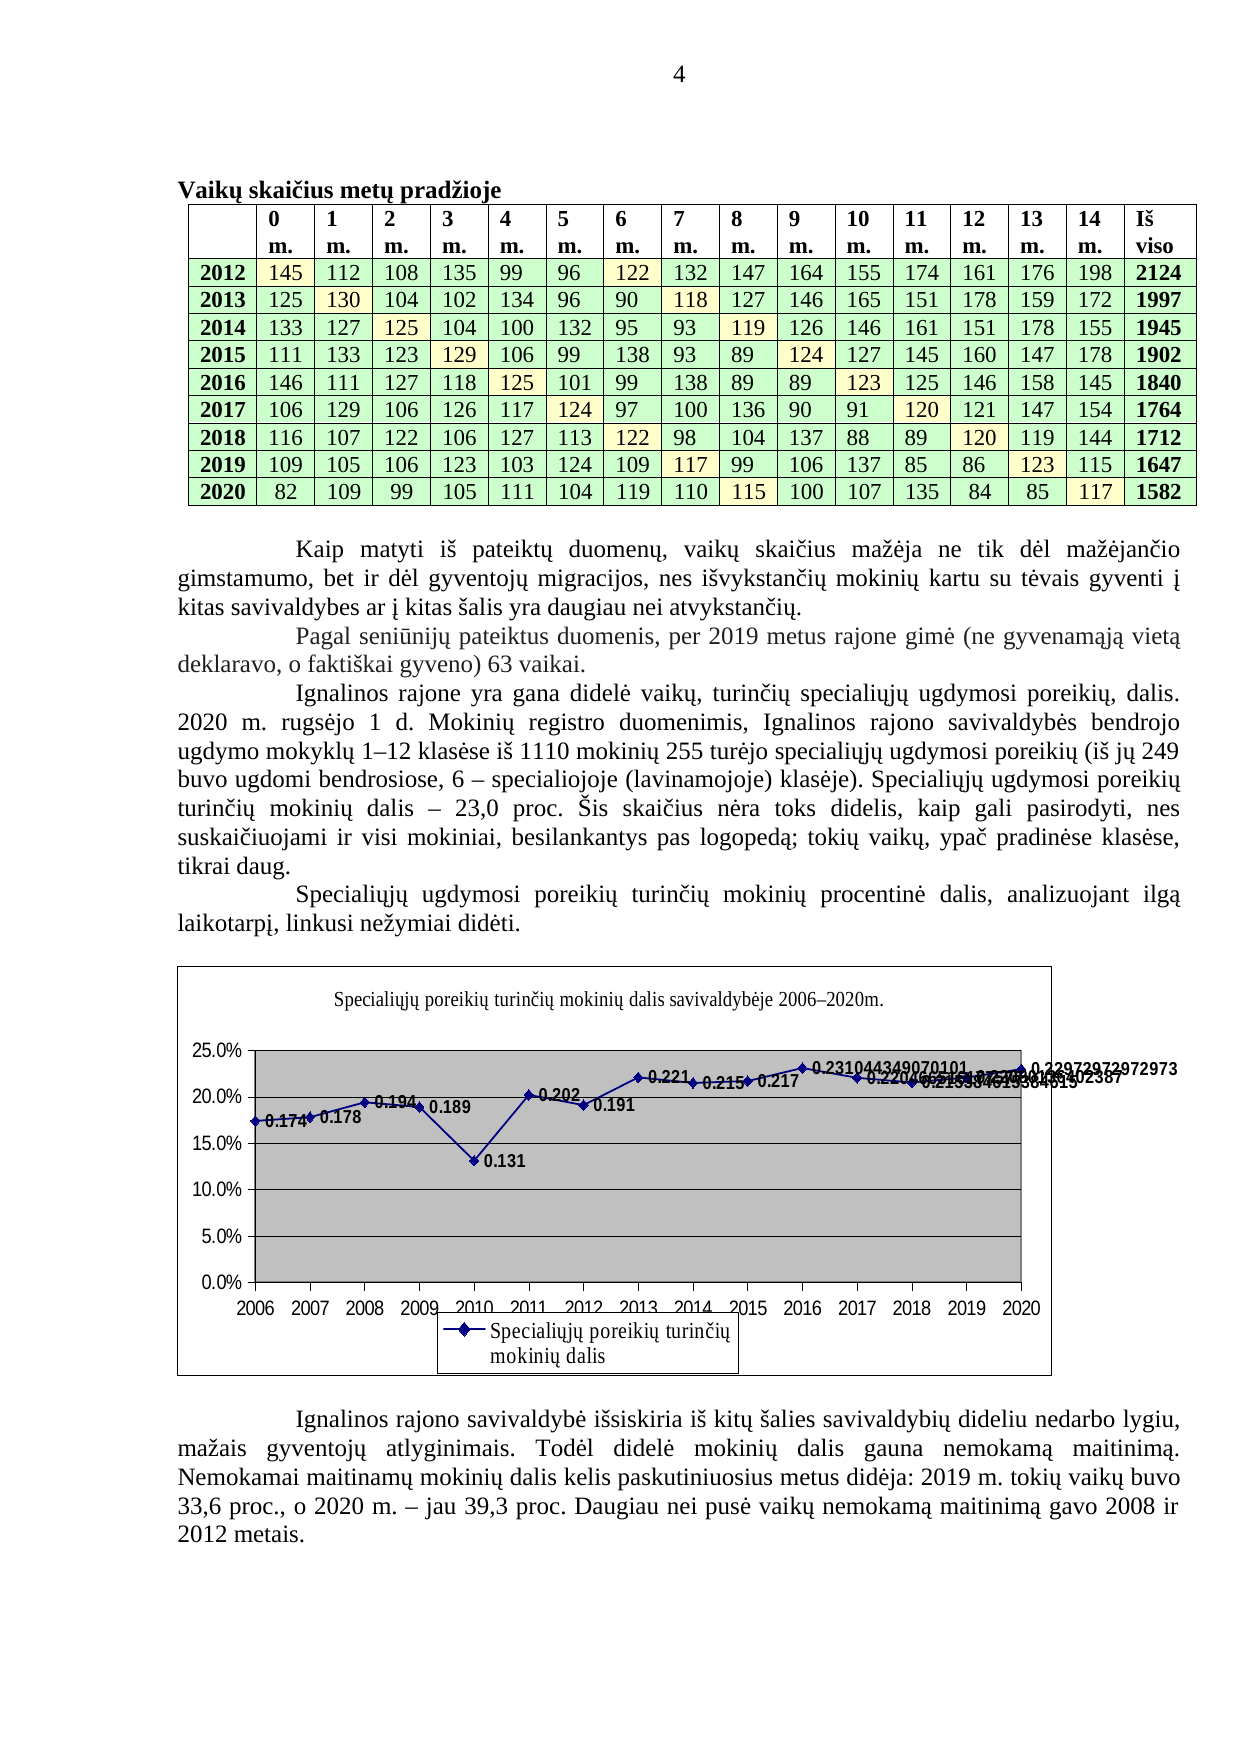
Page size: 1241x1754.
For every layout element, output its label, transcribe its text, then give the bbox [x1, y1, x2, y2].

table_cell 1997 [1125, 287, 1196, 313]
table_cell 106 [778, 451, 835, 477]
table_cell 100 [778, 478, 835, 505]
table_cell 2015 [189, 341, 256, 368]
table_header 7 m. [662, 205, 719, 258]
table_cell 127 [315, 314, 372, 340]
table_cell 89 [778, 369, 835, 395]
table_cell 135 [894, 478, 950, 505]
table_cell 129 [315, 396, 372, 422]
table_cell 99 [547, 341, 603, 368]
table_header Iš viso [1125, 205, 1196, 258]
text Specialiųjų ugdymosi poreikių turinčių mokinių procentinė dalis, analizuojant ilgą laikotarpį, linkusi nežymiai didėti. [177, 879, 1181, 937]
table_cell 122 [373, 424, 430, 450]
table_cell 144 [1067, 424, 1124, 450]
table_cell 125 [894, 369, 950, 395]
table_cell 86 [951, 451, 1008, 477]
table_cell 105 [315, 451, 372, 477]
table_cell 109 [257, 451, 314, 477]
table_cell 145 [257, 259, 314, 286]
table_cell 102 [431, 287, 488, 313]
table_cell 124 [547, 451, 603, 477]
table_cell 106 [489, 341, 546, 368]
table_cell 101 [547, 369, 603, 395]
table_cell 120 [951, 424, 1008, 450]
table_header [189, 205, 256, 258]
table_cell 134 [489, 287, 546, 313]
table_cell 1582 [1125, 478, 1196, 505]
table_cell 165 [836, 287, 893, 313]
table_cell 133 [315, 341, 372, 368]
table_cell 133 [257, 314, 314, 340]
table_cell 2016 [189, 369, 256, 395]
table_cell 198 [1067, 259, 1124, 286]
table_cell 117 [1067, 478, 1124, 505]
table_cell 119 [1009, 424, 1066, 450]
table_cell 160 [951, 341, 1008, 368]
table_header 3 m. [431, 205, 488, 258]
table_cell 106 [373, 396, 430, 422]
table_cell 107 [836, 478, 893, 505]
table_cell 106 [373, 451, 430, 477]
table_cell 126 [778, 314, 835, 340]
table_cell 123 [836, 369, 893, 395]
table_cell 135 [431, 259, 488, 286]
text Pagal seniūnijų pateiktus duomenis, per 2019 metus rajone gimė (ne gyvenamąją vietą deklaravo, o faktiškai gyveno) 63 vaikai. [177, 621, 1181, 678]
table_header 11 m. [894, 205, 950, 258]
table_cell 104 [547, 478, 603, 505]
table_cell 176 [1009, 259, 1066, 286]
table_cell 96 [547, 287, 603, 313]
table_cell 93 [662, 341, 719, 368]
table_cell 155 [836, 259, 893, 286]
table_cell 99 [720, 451, 777, 477]
table_cell 2017 [189, 396, 256, 422]
table_cell 2124 [1125, 259, 1196, 286]
table_cell 137 [778, 424, 835, 450]
text Vaikų skaičius metų pradžioje [177, 176, 1181, 204]
table_cell 2018 [189, 424, 256, 450]
table_header 12 m. [951, 205, 1008, 258]
table_cell 158 [1009, 369, 1066, 395]
table_cell 126 [431, 396, 488, 422]
table_header 1 m. [315, 205, 372, 258]
table_cell 88 [836, 424, 893, 450]
table_cell 110 [662, 478, 719, 505]
table_cell 91 [836, 396, 893, 422]
table_cell 89 [720, 341, 777, 368]
table_cell 1902 [1125, 341, 1196, 368]
table_cell 105 [431, 478, 488, 505]
table_cell 113 [547, 424, 603, 450]
table_cell 122 [604, 424, 661, 450]
table_cell 90 [604, 287, 661, 313]
table_cell 106 [431, 424, 488, 450]
table_cell 145 [1067, 369, 1124, 395]
table_cell 84 [951, 478, 1008, 505]
table_cell 2020 [189, 478, 256, 505]
table_cell 129 [431, 341, 488, 368]
table_cell 107 [315, 424, 372, 450]
table_cell 146 [257, 369, 314, 395]
table_header 6 m. [604, 205, 661, 258]
table_cell 127 [373, 369, 430, 395]
table_cell 106 [257, 396, 314, 422]
table_cell 119 [604, 478, 661, 505]
table_header 9 m. [778, 205, 835, 258]
table_cell 130 [315, 287, 372, 313]
table_cell 137 [836, 451, 893, 477]
table_cell 155 [1067, 314, 1124, 340]
table_cell 147 [1009, 341, 1066, 368]
table_cell 146 [951, 369, 1008, 395]
table_header 13 m. [1009, 205, 1066, 258]
table_cell 118 [662, 287, 719, 313]
table_cell 90 [778, 396, 835, 422]
table_cell 104 [431, 314, 488, 340]
table_cell 96 [547, 259, 603, 286]
text Ignalinos rajone yra gana didelė vaikų, turinčių specialiųjų ugdymosi poreikių, dalis. 2020 m. rugsėjo 1 d. Mokinių registro duomenimis, Ignalinos rajono savivaldybės bendrojo ugdymo mokyklų 1–12 klasėse iš 1110 mokinių 255 turėjo specialiųjų ugdymosi poreikių (iš jų 249 buvo ugdomi bendrosiose, 6 – specialiojoje (lavinamojoje) klasėje). Specialiųjų ugdymosi poreikių turinčių mokinių dalis – 23,0 proc. Šis skaičius nėra toks didelis, kaip gali pasirodyti, nes suskaičiuojami ir visi mokiniai, besilankantys pas logopedą; tokių vaikų, ypač pradinėse klasėse, tikrai daug. [177, 678, 1181, 879]
table_cell 178 [951, 287, 1008, 313]
table_cell 111 [257, 341, 314, 368]
table_cell 147 [720, 259, 777, 286]
table_cell 178 [1067, 341, 1124, 368]
table_cell 97 [604, 396, 661, 422]
table_cell 89 [894, 424, 950, 450]
table_cell 82 [257, 478, 314, 505]
table_cell 136 [720, 396, 777, 422]
table_cell 151 [951, 314, 1008, 340]
text Kaip matyti iš pateiktų duomenų, vaikų skaičius mažėja ne tik dėl mažėjančio gimstamumo, bet ir dėl gyventojų migracijos, nes išvykstančių mokinių kartu su tėvais gyventi į kitas savivaldybes ar į kitas šalis yra daugiau nei atvykstančių. [177, 534, 1181, 621]
table_cell 124 [778, 341, 835, 368]
table_cell 178 [1009, 314, 1066, 340]
table_cell 115 [1067, 451, 1124, 477]
table_cell 98 [662, 424, 719, 450]
table_cell 121 [951, 396, 1008, 422]
table_cell 2013 [189, 287, 256, 313]
table_cell 109 [604, 451, 661, 477]
table_cell 138 [662, 369, 719, 395]
table_cell 104 [373, 287, 430, 313]
table_cell 138 [604, 341, 661, 368]
table_cell 2012 [189, 259, 256, 286]
table_header 14 m. [1067, 205, 1124, 258]
table_cell 164 [778, 259, 835, 286]
table_cell 127 [489, 424, 546, 450]
table_cell 147 [1009, 396, 1066, 422]
table_cell 99 [489, 259, 546, 286]
table_cell 108 [373, 259, 430, 286]
table_cell 109 [315, 478, 372, 505]
table_cell 159 [1009, 287, 1066, 313]
table_cell 146 [778, 287, 835, 313]
table_cell 2014 [189, 314, 256, 340]
table_cell 154 [1067, 396, 1124, 422]
table_cell 1840 [1125, 369, 1196, 395]
table_cell 112 [315, 259, 372, 286]
table_cell 1647 [1125, 451, 1196, 477]
table_header 10 m. [836, 205, 893, 258]
table_cell 120 [894, 396, 950, 422]
table_cell 85 [1009, 478, 1066, 505]
table_cell 125 [489, 369, 546, 395]
table_cell 172 [1067, 287, 1124, 313]
table_cell 119 [720, 314, 777, 340]
table_cell 174 [894, 259, 950, 286]
table_cell 95 [604, 314, 661, 340]
table_cell 100 [489, 314, 546, 340]
table_cell 161 [894, 314, 950, 340]
table_cell 2019 [189, 451, 256, 477]
table_cell 85 [894, 451, 950, 477]
table_cell 115 [720, 478, 777, 505]
table_cell 161 [951, 259, 1008, 286]
table_cell 122 [604, 259, 661, 286]
table_cell 111 [315, 369, 372, 395]
table_cell 151 [894, 287, 950, 313]
table_header 4 m. [489, 205, 546, 258]
table_cell 117 [489, 396, 546, 422]
table_cell 104 [720, 424, 777, 450]
table_cell 125 [373, 314, 430, 340]
table_header 5 m. [547, 205, 603, 258]
table_cell 99 [604, 369, 661, 395]
table_cell 116 [257, 424, 314, 450]
table_cell 99 [373, 478, 430, 505]
table_cell 111 [489, 478, 546, 505]
table_header 2 m. [373, 205, 430, 258]
table_cell 117 [662, 451, 719, 477]
table_header 8 m. [720, 205, 777, 258]
table_cell 127 [836, 341, 893, 368]
table_cell 123 [373, 341, 430, 368]
table_cell 132 [662, 259, 719, 286]
table_cell 118 [431, 369, 488, 395]
table_cell 1945 [1125, 314, 1196, 340]
table_cell 132 [547, 314, 603, 340]
table_cell 89 [720, 369, 777, 395]
table_cell 125 [257, 287, 314, 313]
table_cell 100 [662, 396, 719, 422]
table_cell 103 [489, 451, 546, 477]
table_cell 1712 [1125, 424, 1196, 450]
table_cell 93 [662, 314, 719, 340]
table_cell 123 [1009, 451, 1066, 477]
table_cell 145 [894, 341, 950, 368]
table_header 0 m. [257, 205, 314, 258]
table_cell 127 [720, 287, 777, 313]
table_cell 123 [431, 451, 488, 477]
table_cell 124 [547, 396, 603, 422]
text Ignalinos rajono savivaldybė išsiskiria iš kitų šalies savivaldybių dideliu nedarbo lygiu, mažais gyventojų atlyginimais. Todėl didelė mokinių dalis gauna nemokamą maitinimą. Nemokamai maitinamų mokinių dalis kelis paskutiniuosius metus didėja: 2019 m. tokių vaikų buvo 33,6 proc., o 2020 m. – jau 39,3 proc. Daugiau nei pusė vaikų nemokamą maitinimą gavo 2008 ir 2012 metais. [177, 1404, 1181, 1548]
table_cell 1764 [1125, 396, 1196, 422]
table_cell 146 [836, 314, 893, 340]
